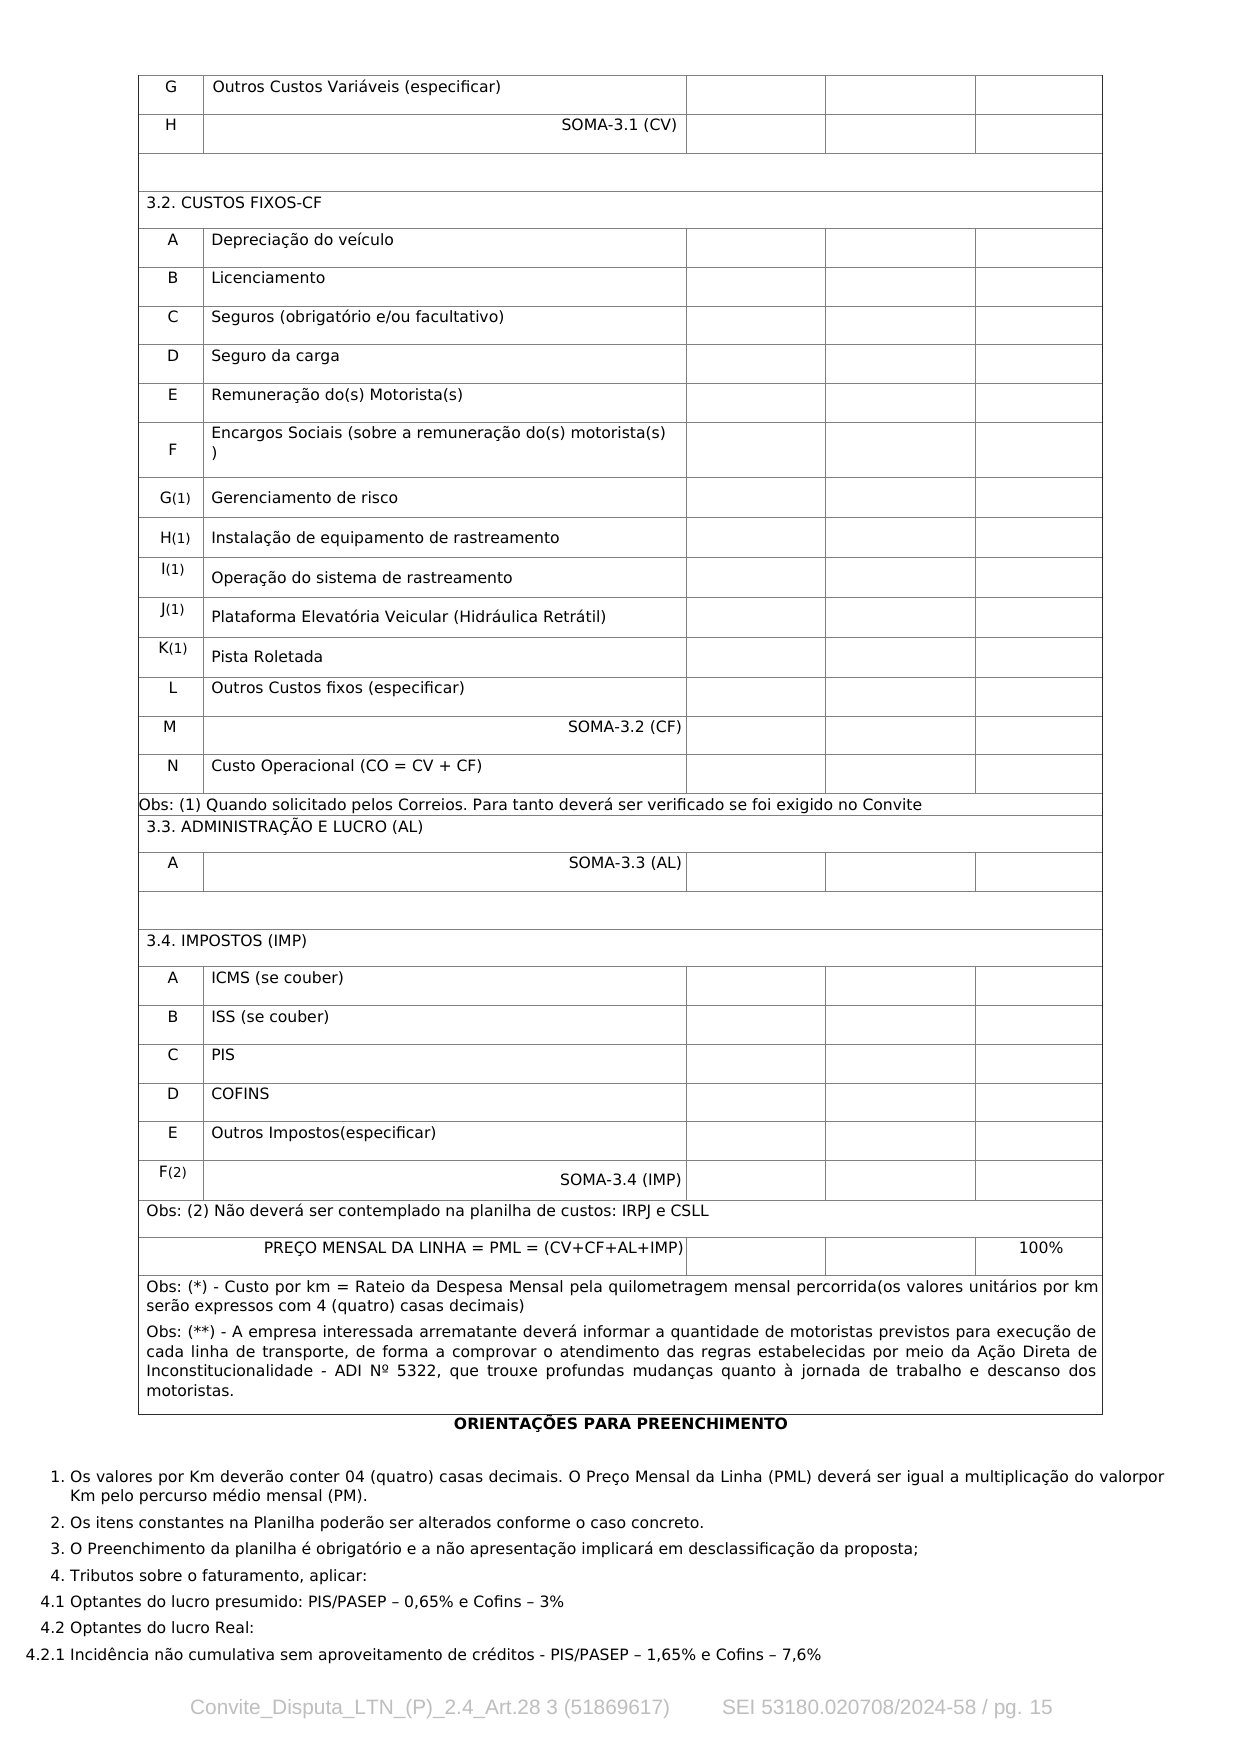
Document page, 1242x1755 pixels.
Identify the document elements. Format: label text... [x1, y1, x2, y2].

table_cell [826, 717, 975, 754]
table_cell [826, 384, 975, 422]
table_cell [687, 558, 825, 597]
table_cell [826, 1122, 975, 1160]
table_cell [139, 892, 1102, 929]
table_cell [976, 478, 1102, 517]
table_cell Outros Custos fixos (especificar) [204, 678, 686, 716]
table_cell [826, 76, 975, 114]
table_cell H(1) [139, 518, 203, 557]
table_cell N [139, 755, 203, 793]
table_cell [976, 1161, 1102, 1200]
table_cell [976, 518, 1102, 557]
table_cell [687, 229, 825, 267]
table_cell [826, 478, 975, 517]
table_cell [826, 345, 975, 383]
table_cell [687, 478, 825, 517]
table_cell [687, 1006, 825, 1044]
table_cell [826, 268, 975, 306]
table_cell [826, 518, 975, 557]
table_cell Gerenciamento de risco [204, 478, 686, 517]
table_cell [826, 558, 975, 597]
table_cell [687, 598, 825, 637]
table_cell Encargos Sociais (sobre a remuneração do(s) motorista(s) ) [204, 423, 686, 477]
table_cell [687, 678, 825, 716]
table_cell [976, 638, 1102, 677]
table_cell G(1) [139, 478, 203, 517]
table_cell [826, 1084, 975, 1121]
table_cell [976, 717, 1102, 754]
table_cell SOMA-3.4 (IMP) [204, 1161, 686, 1200]
table_cell [826, 307, 975, 344]
table_cell [687, 76, 825, 114]
table_cell [687, 518, 825, 557]
table_cell [976, 558, 1102, 597]
table_cell [976, 678, 1102, 716]
table_cell [687, 717, 825, 754]
table_cell 3.4. IMPOSTOS (IMP) [139, 930, 1102, 966]
table_cell Custo Operacional (CO = CV + CF) [204, 755, 686, 793]
table_cell Licenciamento [204, 268, 686, 306]
table_cell D [139, 345, 203, 383]
table_cell ISS (se couber) [204, 1006, 686, 1044]
table_cell [976, 423, 1102, 477]
table_cell D [139, 1084, 203, 1121]
table_cell C [139, 1045, 203, 1082]
list Incidência não cumulativa sem aproveitamento de créditos - PIS/PASEP – 1,65% e Cofins – 7,6% [25, 1646, 1167, 1664]
table_cell Seguro da carga [204, 345, 686, 383]
table_cell [826, 967, 975, 1005]
table_cell 3.2. CUSTOS FIXOS-CF [139, 192, 1102, 228]
table_cell [687, 1122, 825, 1160]
table_cell [826, 115, 975, 152]
table_cell [976, 76, 1102, 114]
table_cell L [139, 678, 203, 716]
list Tributos sobre o faturamento, aplicar: [50, 1567, 1167, 1585]
table_cell [976, 115, 1102, 152]
table_cell F [139, 423, 203, 477]
table_cell A [139, 853, 203, 891]
table_cell ICMS (se couber) [204, 967, 686, 1005]
table_cell Obs: (*) - Custo por km = Rateio da Despesa Mensal pela quilometragem mensal percorrida(os valores unitários por km serão expressos com 4 (quatro) casas decimais) Obs: (**) - A empresa interessada arrematante deverá informar a quantidade de motoristas previstos para execução de cada linha de transporte, de forma a comprovar o atendimento das regras estabelecidas por meio da Ação Direta de Inconstitucionalidade - ADI Nº 5322, que trouxe profundas mudanças quanto à jornada de trabalho e descanso dos motoristas. [139, 1276, 1102, 1414]
table_cell [826, 1045, 975, 1082]
table_cell [826, 853, 975, 891]
table_cell [826, 638, 975, 677]
table_cell Remuneração do(s) Motorista(s) [204, 384, 686, 422]
table_cell Outros Impostos(especificar) [204, 1122, 686, 1160]
table_cell [687, 967, 825, 1005]
table_cell [687, 853, 825, 891]
table_cell PIS [204, 1045, 686, 1082]
table_cell F(2) [139, 1161, 203, 1200]
table_cell [139, 154, 1102, 191]
list Optantes do lucro Real: [40, 1619, 1167, 1638]
table_cell [687, 1084, 825, 1121]
table_cell [826, 229, 975, 267]
table_cell [687, 307, 825, 344]
table_cell [976, 598, 1102, 637]
table_cell B [139, 268, 203, 306]
table_cell [687, 1238, 825, 1275]
table_cell [687, 1161, 825, 1200]
table_cell [687, 755, 825, 793]
table_cell I(1) [139, 558, 203, 597]
table_cell SOMA-3.2 (CF) [204, 717, 686, 754]
table_cell Obs: (1) Quando solicitado pelos Correios. Para tanto deverá ser verificado se foi exigido no Convite [139, 794, 1102, 815]
table_cell [976, 1122, 1102, 1160]
list Optantes do lucro presumido: PIS/PASEP – 0,65% e Cofins – 3% [40, 1593, 1167, 1611]
table_cell Pista Roletada [204, 638, 686, 677]
table_cell [976, 967, 1102, 1005]
table_cell E [139, 1122, 203, 1160]
table_cell Plataforma Elevatória Veicular (Hidráulica Retrátil) [204, 598, 686, 637]
table_cell SOMA-3.3 (AL) [204, 853, 686, 891]
table_cell Obs: (2) Não deverá ser contemplado na planilha de custos: IRPJ e CSLL [139, 1201, 1102, 1237]
table_cell K(1) [139, 638, 203, 677]
table_cell [976, 1006, 1102, 1044]
table_cell C [139, 307, 203, 344]
table_cell 100% [976, 1238, 1102, 1275]
table_cell [976, 307, 1102, 344]
table_cell [826, 1238, 975, 1275]
table_cell [687, 345, 825, 383]
table_cell [976, 345, 1102, 383]
table_cell SOMA-3.1 (CV) [204, 115, 686, 152]
table_cell PREÇO MENSAL DA LINHA = PML = (CV+CF+AL+IMP) [139, 1238, 686, 1275]
table_cell G [139, 76, 203, 114]
table_cell [687, 384, 825, 422]
table_cell [976, 229, 1102, 267]
table_cell [687, 638, 825, 677]
table_cell [687, 423, 825, 477]
table_cell Seguros (obrigatório e/ou facultativo) [204, 307, 686, 344]
table_cell [976, 268, 1102, 306]
table_cell [687, 1045, 825, 1082]
table_cell [687, 115, 825, 152]
table_cell [826, 598, 975, 637]
table_cell [687, 268, 825, 306]
table_cell [976, 755, 1102, 793]
table_cell Depreciação do veículo [204, 229, 686, 267]
table_cell [976, 853, 1102, 891]
table_cell J(1) [139, 598, 203, 637]
table_cell [826, 678, 975, 716]
table_cell H [139, 115, 203, 152]
table_cell [826, 1006, 975, 1044]
table_cell Operação do sistema de rastreamento [204, 558, 686, 597]
table_cell COFINS [204, 1084, 686, 1121]
table_cell [976, 384, 1102, 422]
table_cell [826, 423, 975, 477]
table_cell M [139, 717, 203, 754]
list O Preenchimento da planilha é obrigatório e a não apresentação implicará em desclassificação da proposta; [50, 1540, 1167, 1558]
subtitle ORIENTAÇÕES PARA PREENCHIMENTO [70, 1415, 1172, 1433]
list Os valores por Km deverão conter 04 (quatro) casas decimais. O Preço Mensal da Linha (PML) deverá ser igual a multiplicação do valorpor Km pelo percurso médio mensal (PM). [50, 1468, 1167, 1506]
table_cell A [139, 967, 203, 1005]
table_cell Outros Custos Variáveis (especificar) [204, 76, 686, 114]
table_cell Instalação de equipamento de rastreamento [204, 518, 686, 557]
table_cell [826, 755, 975, 793]
table_cell A [139, 229, 203, 267]
table_cell E [139, 384, 203, 422]
table_cell [976, 1045, 1102, 1082]
table_cell [826, 1161, 975, 1200]
list Os itens constantes na Planilha poderão ser alterados conforme o caso concreto. [50, 1514, 1167, 1532]
table_cell [976, 1084, 1102, 1121]
table_cell B [139, 1006, 203, 1044]
table_cell 3.3. ADMINISTRAÇÃO E LUCRO (AL) [139, 816, 1102, 852]
